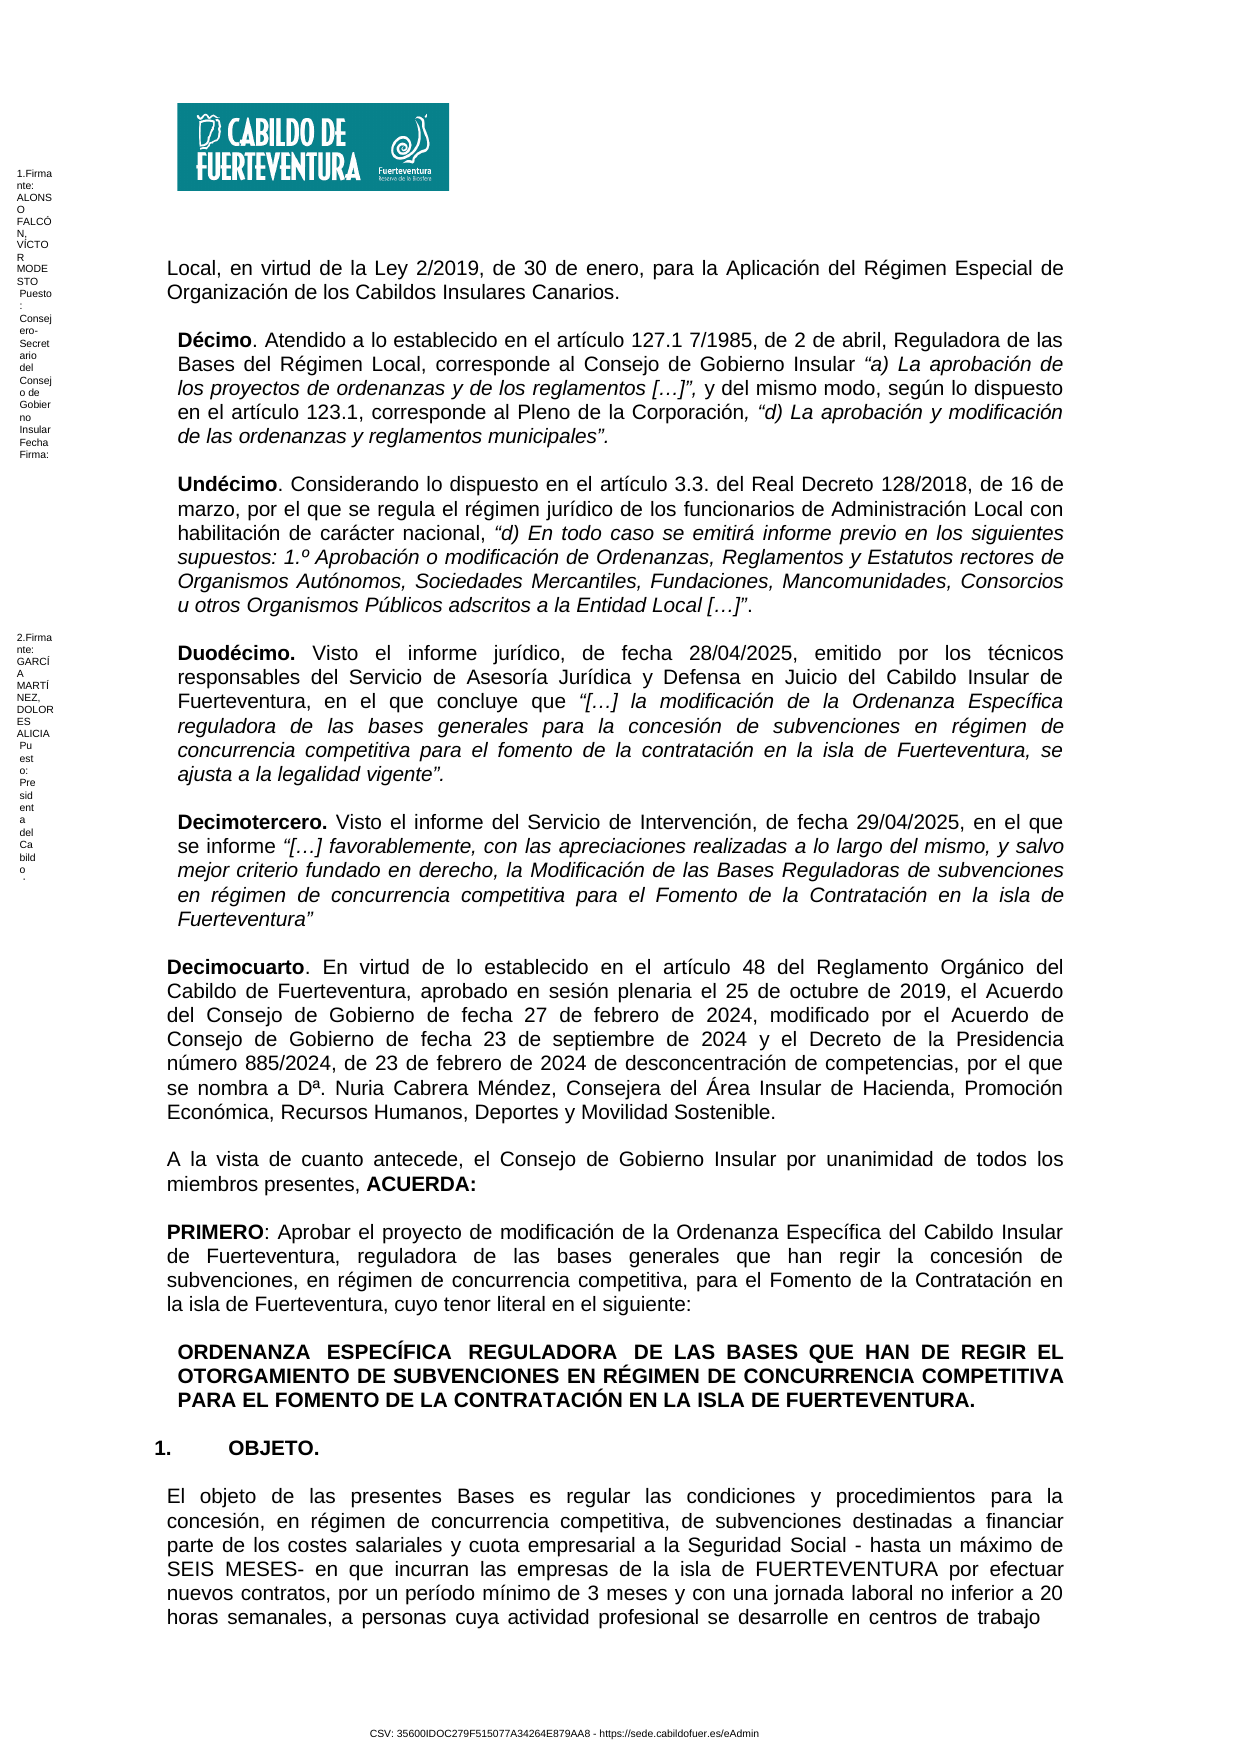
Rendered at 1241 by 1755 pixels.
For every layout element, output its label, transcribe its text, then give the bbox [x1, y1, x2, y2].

text PRIMERO: Aprobar el proyecto de modificación de la Ordenanza Específica del Cabildo Insular de Fuerteventura, reguladora de las bases generales que han regir la concesión de subvenciones, en régimen de concurrencia competitiva, para el Fomento de la Contratación en la isla de Fuerteventura, cuyo tenor literal en el siguiente: [167, 1219, 1064, 1316]
text 1.Firmante: ALONSO FALCÓN, VÍCTOR MODESTO [17, 167, 54, 287]
text Decimocuarto. En virtud de lo establecido en el artículo 48 del Reglamento Orgánico del Cabildo de Fuerteventura, aprobado en sesión plenaria el 25 de octubre de 2019, el Acuerdo del Consejo de Gobierno de fecha 27 de febrero de 2024, modificado por el Acuerdo de Consejo de Gobierno de fecha 23 de septiembre de 2024 y el Decreto de la Presidencia número 885/2024, de 23 de febrero de 2024 de desconcentración de competencias, por el que se nombra a Dª. Nuria Cabrera Méndez, Consejera del Área Insular de Hacienda, Promoción Económica, Recursos Humanos, Deportes y Movilidad Sostenible. [167, 954, 1064, 1123]
text A la vista de cuanto antecede, el Consejo de Gobierno Insular por unanimidad de todos los miembros presentes, ACUERDA: [167, 1147, 1064, 1195]
text Puesto: Consejero-Secretario del Consejo de Gobierno Insular Fecha Firma: 06/05/2025 13:03:06 [19, 288, 52, 463]
text El objeto de las presentes Bases es regular las condiciones y procedimientos para la concesión, en régimen de concurrencia competitiva, de subvenciones destinadas a financiar parte de los costes salariales y cuota empresarial a la Seguridad Social - hasta un máximo de SEIS MESES- en que incurran las empresas de la isla de FUERTEVENTURA por efectuar nuevos contratos, por un período mínimo de 3 meses y con una jornada laboral no inferior a 20 horas semanales, a personas cuya actividad profesional se desarrolle en centros de trabajo [167, 1484, 1064, 1629]
text Décimo. Atendido a lo establecido en el artículo 127.1 7/1985, de 2 de abril, Reguladora de las Bases del Régimen Local, corresponde al Consejo de Gobierno Insular “a) La aprobación de los proyectos de ordenanzas y de los reglamentos […]”, y del mismo modo, según lo dispuesto en el artículo 123.1, corresponde al Pleno de la Corporación, “d) La aprobación y modificación de las ordenanzas y reglamentos municipales”. [177, 327, 1064, 448]
text Local, en virtud de la Ley 2/2019, de 30 de enero, para la Aplicación del Régimen Especial de Organización de los Cabildos Insulares Canarios. [167, 256, 1064, 304]
text Duodécimo. Visto el informe jurídico, de fecha 28/04/2025, emitido por los técnicos responsables del Servicio de Asesoría Jurídica y Defensa en Juicio del Cabildo Insular de Fuerteventura, en el que concluye que “[…] la modificación de la Ordenanza Específica reguladora de las bases generales para la concesión de subvenciones en régimen de concurrencia competitiva para el fomento de la contratación en la isla de Fuerteventura, se ajusta a la legalidad vigente”. [177, 641, 1064, 786]
text 2.Firmante: GARCÍA MARTÍNEZ, DOLORES ALICIA [17, 631, 54, 739]
list OBJETO. [154, 1436, 1241, 1460]
text Undécimo. Considerando lo dispuesto en el artículo 3.3. del Real Decreto 128/2018, de 16 de marzo, por el que se regula el régimen jurídico de los funcionarios de Administración Local con habilitación de carácter nacional, “d) En todo caso se emitirá informe previo en los siguientes supuestos: 1.º Aprobación o modificación de Ordenanzas, Reglamentos y Estatutos rectores de Organismos Autónomos, Sociedades Mercantiles, Fundaciones, Mancomunidades, Consorcios u otros Organismos Públicos adscritos a la Entidad Local […]”. [177, 472, 1064, 617]
text Puesto: Presidenta del Cabildo de Fuerteventura Fecha Firma: 07/05/2025 08:55:34 [19, 740, 36, 879]
text Decimotercero. Visto el informe del Servicio de Intervención, de fecha 29/04/2025, en el que se informe “[…] favorablemente, con las apreciaciones realizadas a lo largo del mismo, y salvo mejor criterio fundado en derecho, la Modificación de las Bases Reguladoras de subvenciones en régimen de concurrencia competitiva para el Fomento de la Contratación en la isla de Fuerteventura” [177, 810, 1064, 931]
subtitle ORDENANZA ESPECÍFICA REGULADORA DE LAS BASES QUE HAN DE REGIR EL OTORGAMIENTO DE SUBVENCIONES EN RÉGIMEN DE CONCURRENCIA COMPETITIVA PARA EL FOMENTO DE LA CONTRATACIÓN EN LA ISLA DE FUERTEVENTURA. [177, 1340, 1064, 1412]
